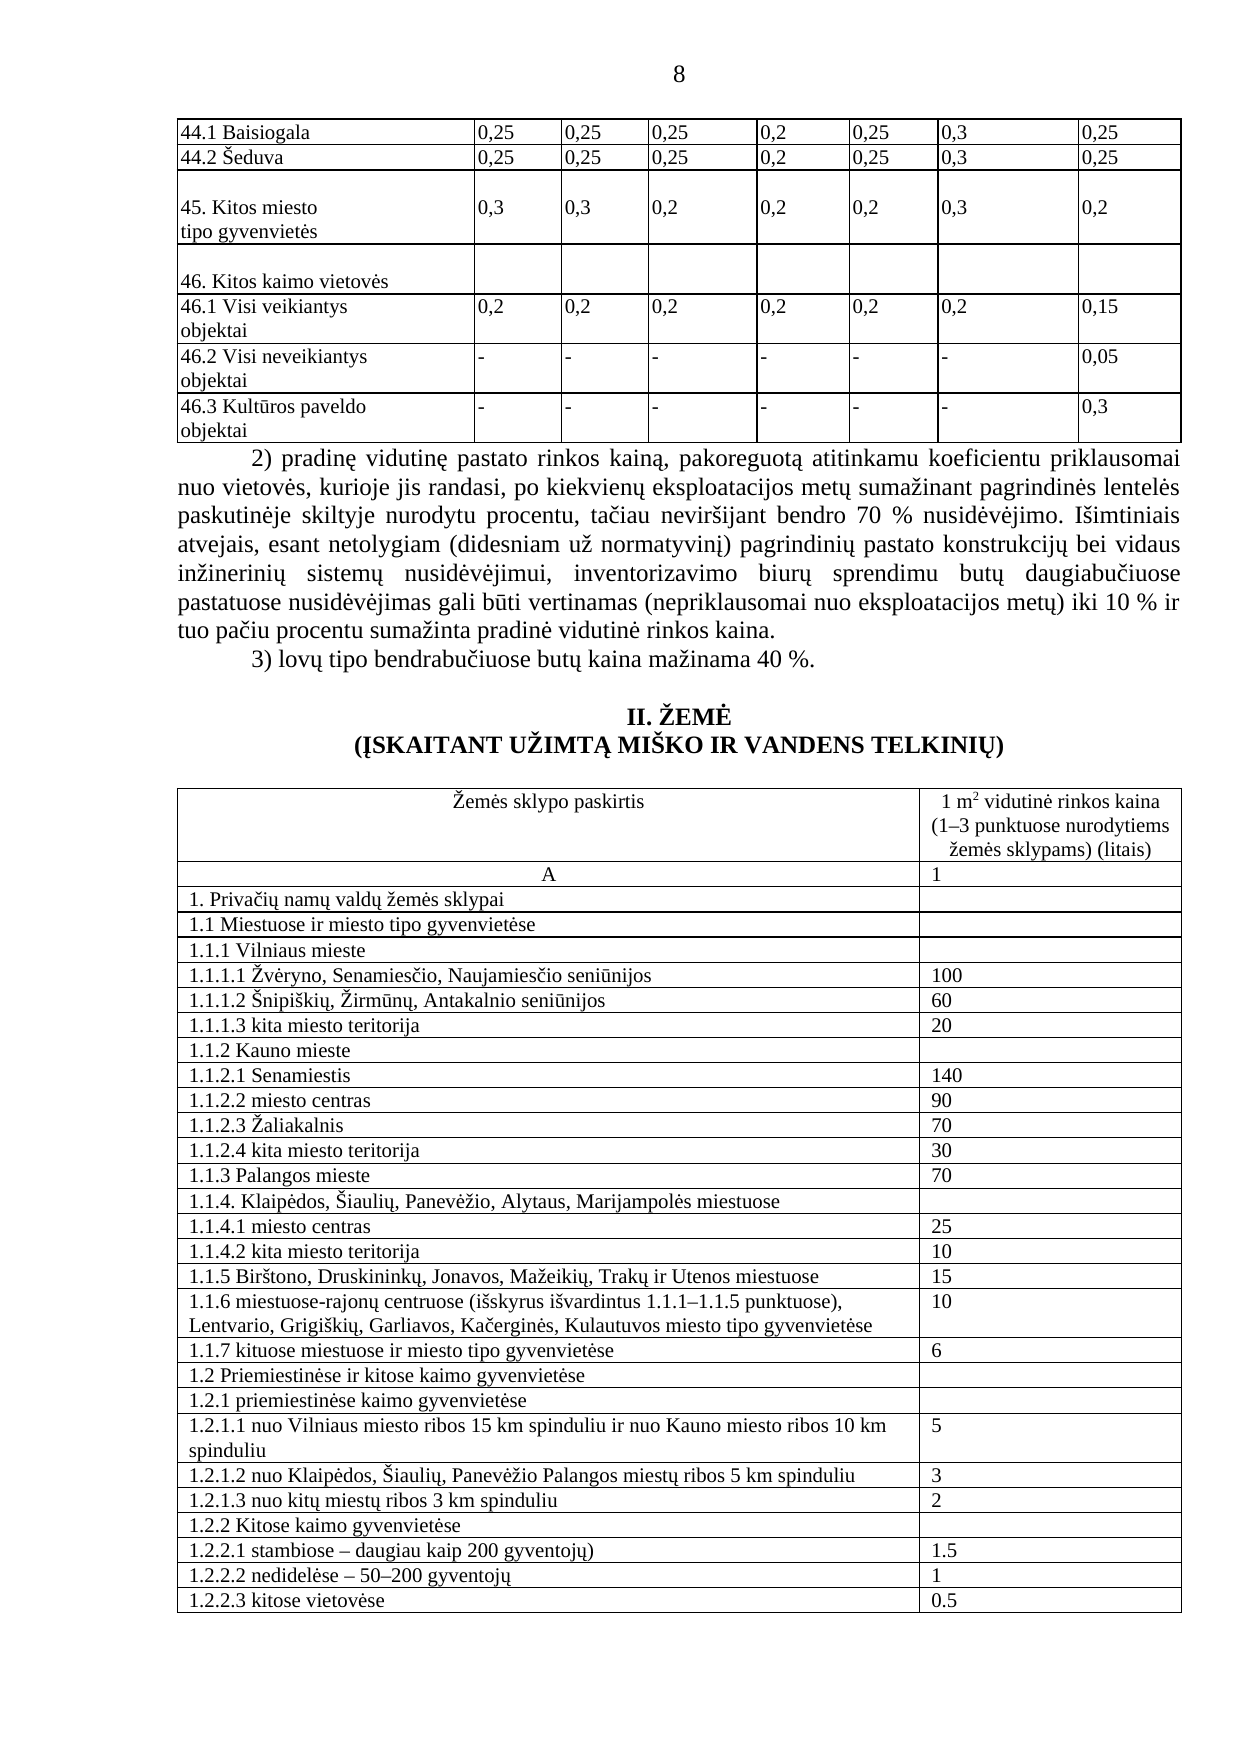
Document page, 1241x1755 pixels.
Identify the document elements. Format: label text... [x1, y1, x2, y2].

table_cell 0,3 [1079, 394, 1180, 442]
table_cell 1.1.5 Birštono, Druskininkų, Jonavos, Mažeikių, Trakų ir Utenos miestuose [178, 1264, 919, 1288]
table_cell 0,2 [758, 171, 849, 243]
table_cell 1.1.2.2 miesto centras [178, 1088, 919, 1112]
table_cell 1.1.4.1 miesto centras [178, 1214, 919, 1238]
table_cell 0,3 [562, 171, 648, 243]
table_cell 1. Privačių namų valdų žemės sklypai [178, 887, 919, 911]
table_cell 0,25 [475, 120, 561, 144]
text (ĮSKAITANT UŽIMTĄ MIŠKO IR VANDENS TELKINIŲ) [177, 730, 1181, 759]
table_cell 60 [920, 988, 1181, 1012]
table_cell 1.2.1.2 nuo Klaipėdos, Šiaulių, Panevėžio Palangos miestų ribos 5 km spinduliu [178, 1463, 919, 1487]
table_cell 1.1.4.2 kita miesto teritorija [178, 1239, 919, 1263]
table_cell 1.2.2 Kitose kaimo gyvenvietėse [178, 1513, 919, 1537]
table_cell [939, 245, 1078, 293]
table_cell - [475, 394, 561, 442]
table_cell 0,2 [649, 171, 756, 243]
table_cell 0,2 [475, 295, 561, 342]
table_cell 0,3 [939, 145, 1078, 169]
table_cell 1.2.1 priemiestinėse kaimo gyvenvietėse [178, 1388, 919, 1412]
text II. ŽEMĖ [177, 702, 1181, 730]
table_cell 1.1.2.3 Žaliakalnis [178, 1113, 919, 1137]
table_cell 1.2.1.3 nuo kitų miestų ribos 3 km spinduliu [178, 1488, 919, 1512]
table_cell - [649, 394, 756, 442]
table_cell [1079, 245, 1180, 293]
table_cell 25 [920, 1214, 1181, 1238]
table_cell 1.1.4. Klaipėdos, Šiaulių, Panevėžio, Alytaus, Marijampolės miestuose [178, 1189, 919, 1213]
table_cell 45. Kitos miesto tipo gyvenvietės [178, 171, 474, 243]
table_cell - [475, 344, 561, 392]
table_cell 44.1 Baisiogala [178, 120, 474, 144]
table_cell [562, 245, 648, 293]
table_cell [649, 245, 756, 293]
table_cell 70 [920, 1113, 1181, 1137]
table_cell A [178, 862, 919, 886]
table_cell 5 [920, 1414, 1181, 1462]
text 2) pradinę vidutinę pastato rinkos kainą, pakoreguotą atitinkamu koeficientu priklausomai nuo vietovės, kurioje jis randasi, po kiekvienų eksploatacijos metų sumažinant pagrindinės lentelės paskutinėje skiltyje nurodytu procentu, tačiau neviršijant bendro 70 % nusidėvėjimo. Išimtiniais atvejais, esant netolygiam (didesniam už normatyvinį) pagrindinių pastato konstrukcijų bei vidaus inžinerinių sistemų nusidėvėjimui, inventorizavimo biurų sprendimu butų daugiabučiuose pastatuose nusidėvėjimas gali būti vertinamas (nepriklausomai nuo eksploatacijos metų) iki 10 % ir tuo pačiu procentu sumažinta pradinė vidutinė rinkos kaina. [177, 443, 1181, 644]
table_cell [920, 1363, 1181, 1387]
table_cell [920, 1038, 1181, 1062]
table_header 1 m2 vidutinė rinkos kaina (1–3 punktuose nurodytiems žemės sklypams) (litais) [920, 789, 1181, 861]
table_cell 0,15 [1079, 295, 1180, 342]
table_cell 0,2 [1079, 171, 1180, 243]
table_cell 1.5 [920, 1538, 1181, 1562]
table_cell 1.1.6 miestuose-rajonų centruose (išskyrus išvardintus 1.1.1–1.1.5 punktuose), Lentvario, Grigiškių, Garliavos, Kačerginės, Kulautuvos miesto tipo gyvenvietėse [178, 1289, 919, 1337]
table_cell 0,2 [649, 295, 756, 342]
table_cell 0,25 [649, 120, 756, 144]
table_cell 0,25 [1079, 145, 1180, 169]
table_cell [758, 245, 849, 293]
table_cell [920, 1189, 1181, 1213]
table_cell 1.1.7 kituose miestuose ir miesto tipo gyvenvietėse [178, 1338, 919, 1362]
table_header Žemės sklypo paskirtis [178, 789, 919, 861]
table_cell 1 [920, 1563, 1181, 1587]
table_cell 1.2.2.2 nedidelėse – 50–200 gyventojų [178, 1563, 919, 1587]
table_cell 0,3 [939, 120, 1078, 144]
table_cell - [850, 344, 937, 392]
table_cell 0,2 [939, 295, 1078, 342]
table_cell 0,2 [850, 171, 937, 243]
table_cell 0,2 [758, 295, 849, 342]
table_cell 1.2 Priemiestinėse ir kitose kaimo gyvenvietėse [178, 1363, 919, 1387]
table_cell 0,3 [939, 171, 1078, 243]
table_cell 0,2 [758, 120, 849, 144]
table_cell 0,3 [475, 171, 561, 243]
table_cell 10 [920, 1239, 1181, 1263]
table_cell 1.1.1.3 kita miesto teritorija [178, 1013, 919, 1037]
table_cell 1.1.2.4 kita miesto teritorija [178, 1138, 919, 1162]
table_cell 0.5 [920, 1588, 1181, 1612]
table_cell 6 [920, 1338, 1181, 1362]
table_cell 0,25 [562, 145, 648, 169]
table_cell 15 [920, 1264, 1181, 1288]
table_cell 1.2.1.1 nuo Vilniaus miesto ribos 15 km spinduliu ir nuo Kauno miesto ribos 10 km spinduliu [178, 1414, 919, 1462]
table_cell 1.1.1.1 Žvėryno, Senamiesčio, Naujamiesčio seniūnijos [178, 963, 919, 987]
table_cell 0,25 [850, 120, 937, 144]
table_cell 46. Kitos kaimo vietovės [178, 245, 474, 293]
table_cell - [758, 344, 849, 392]
table_cell 1.2.2.3 kitose vietovėse [178, 1588, 919, 1612]
table_cell 1.1.1 Vilniaus mieste [178, 938, 919, 962]
table_cell 0,05 [1079, 344, 1180, 392]
table_cell - [939, 344, 1078, 392]
table_cell 10 [920, 1289, 1181, 1337]
table_cell 0,2 [758, 145, 849, 169]
table_cell 100 [920, 963, 1181, 987]
table_cell 0,25 [475, 145, 561, 169]
table_cell 1.1.2.1 Senamiestis [178, 1063, 919, 1087]
table_cell [920, 887, 1181, 911]
table_cell [920, 938, 1181, 962]
table_cell [920, 1388, 1181, 1412]
table_cell 1.1 Miestuose ir miesto tipo gyvenvietėse [178, 913, 919, 936]
table_cell 0,2 [562, 295, 648, 342]
table_cell 1.1.3 Palangos mieste [178, 1164, 919, 1187]
table_cell 70 [920, 1164, 1181, 1187]
table_cell - [562, 394, 648, 442]
table_cell 0,25 [1079, 120, 1180, 144]
table_cell 0,25 [850, 145, 937, 169]
table_cell 20 [920, 1013, 1181, 1037]
table_cell [920, 1513, 1181, 1537]
table_cell [920, 913, 1181, 936]
table_cell 30 [920, 1138, 1181, 1162]
table_cell 140 [920, 1063, 1181, 1087]
table_cell 1 [920, 862, 1181, 886]
table_cell - [562, 344, 648, 392]
text 3) lovų tipo bendrabučiuose butų kaina mažinama 40 %. [177, 644, 1181, 673]
table_cell 2 [920, 1488, 1181, 1512]
table_cell 1.1.2 Kauno mieste [178, 1038, 919, 1062]
table_cell - [758, 394, 849, 442]
table_cell 46.3 Kultūros paveldo objektai [178, 394, 474, 442]
table_cell 3 [920, 1463, 1181, 1487]
table_cell - [850, 394, 937, 442]
table_cell [475, 245, 561, 293]
table_cell 90 [920, 1088, 1181, 1112]
table_cell 44.2 Šeduva [178, 145, 474, 169]
table_cell - [939, 394, 1078, 442]
table_cell 46.2 Visi neveikiantys objektai [178, 344, 474, 392]
table_cell 1.2.2.1 stambiose – daugiau kaip 200 gyventojų) [178, 1538, 919, 1562]
table_cell 0,25 [649, 145, 756, 169]
table_cell 1.1.1.2 Šnipiškių, Žirmūnų, Antakalnio seniūnijos [178, 988, 919, 1012]
table_cell 46.1 Visi veikiantys objektai [178, 295, 474, 342]
table_cell 0,2 [850, 295, 937, 342]
table_cell [850, 245, 937, 293]
table_cell - [649, 344, 756, 392]
table_cell 0,25 [562, 120, 648, 144]
